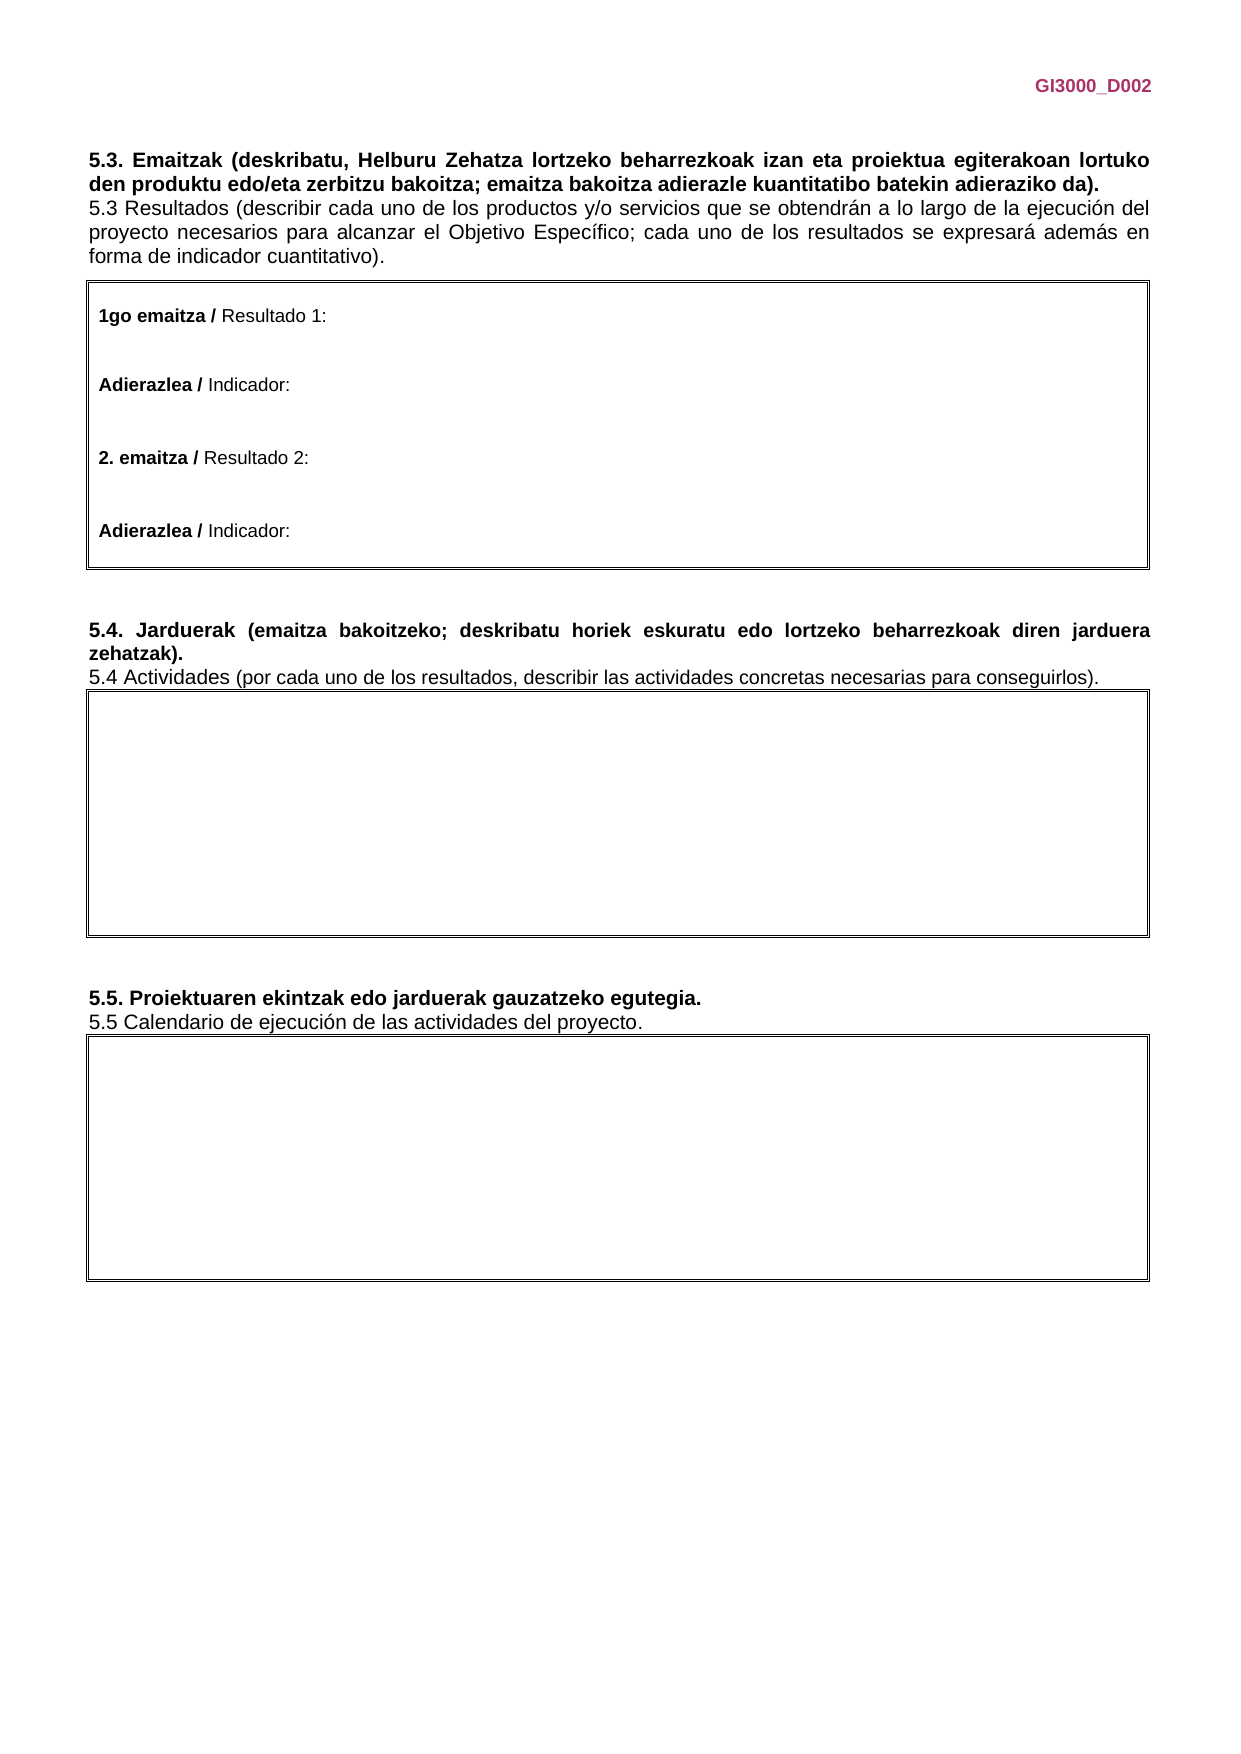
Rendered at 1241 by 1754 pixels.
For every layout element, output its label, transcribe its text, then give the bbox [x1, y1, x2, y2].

text 5.3. Emaitzak (deskribatu, Helburu Zehatza lortzeko beharrezkoak izan eta proiektua egiterakoan lortuko den produktu edo/eta zerbitzu bakoitza; emaitza bakoitza adierazle kuantitatibo batekin adieraziko da). [89, 148, 1152, 196]
text 5.5. Proiektuaren ekintzak edo jarduerak gauzatzeko egutegia. [89, 986, 1152, 1009]
table_header [89, 1037, 1147, 1279]
text 5.4 Actividades (por cada uno de los resultados, describir las actividades concretas necesarias para conseguirlos). [89, 665, 1152, 689]
table_header [89, 692, 1147, 934]
table_cell Adierazlea / Indicador: [89, 349, 1147, 420]
text 5.4. Jarduerak (emaitza bakoitzeko; deskribatu horiek eskuratu edo lortzeko beharrezkoak diren jarduera zehatzak). [89, 618, 1152, 665]
table_cell 2. emaitza / Resultado 2: [89, 420, 1147, 494]
table_header 1go emaitza / Resultado 1: [89, 283, 1147, 348]
text 5.3 Resultados (describir cada uno de los productos y/o servicios que se obtendrán a lo largo de la ejecución del proyecto necesarios para alcanzar el Objetivo Específico; cada uno de los resultados se expresará además en forma de indicador cuantitativo). [89, 196, 1152, 267]
table_cell Adierazlea / Indicador: [89, 494, 1147, 567]
text 5.5 Calendario de ejecución de las actividades del proyecto. [89, 1009, 1152, 1033]
